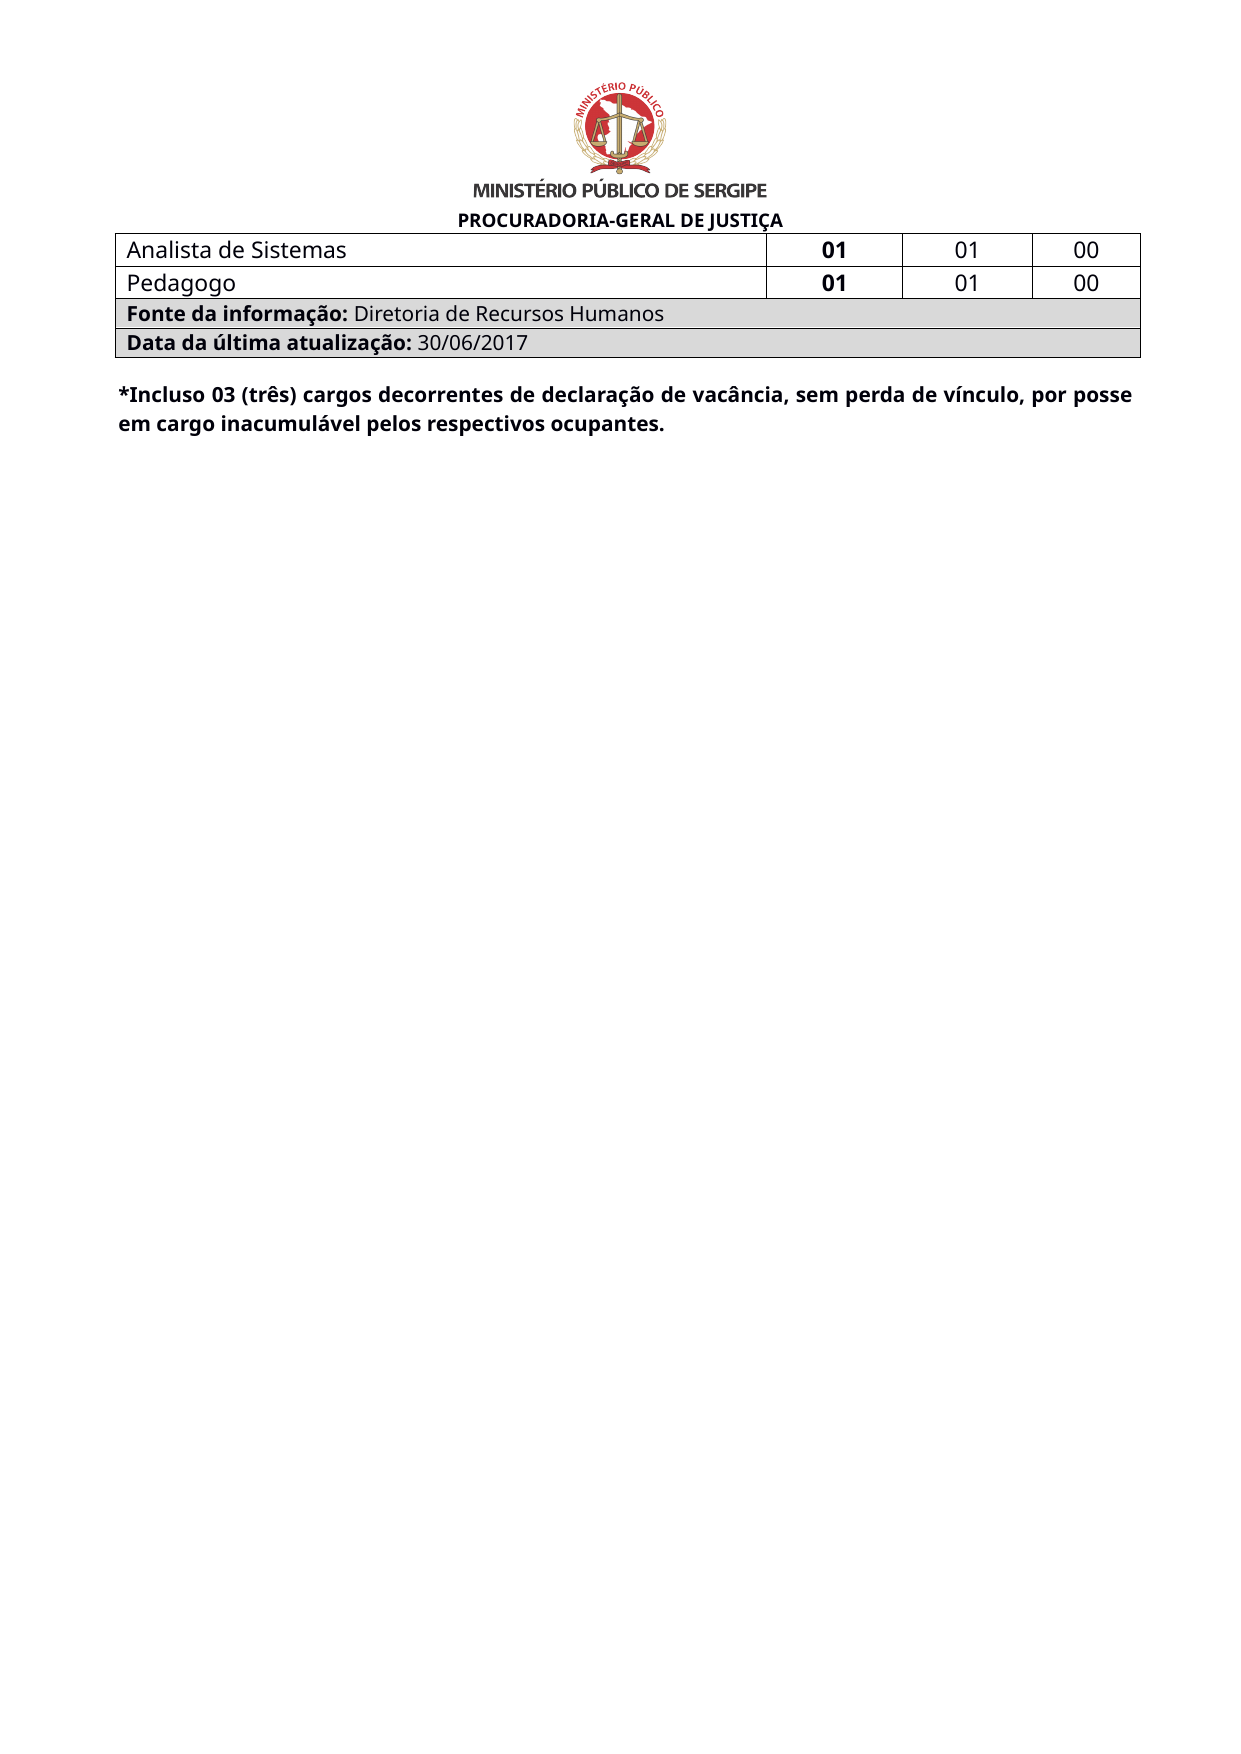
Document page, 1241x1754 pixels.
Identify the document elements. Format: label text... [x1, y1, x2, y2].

table_cell Data da última atualização: 30/06/2017 [116, 329, 1140, 357]
table_cell Analista de Sistemas [116, 234, 766, 266]
table_cell 00 [1033, 234, 1140, 266]
table_cell 01 [903, 234, 1032, 266]
table_cell 01 [767, 234, 902, 266]
table_cell Pedagogo [116, 267, 766, 298]
table_cell Fonte da informação: Diretoria de Recursos Humanos [116, 299, 1140, 327]
picture [473, 82, 767, 201]
table_cell 01 [767, 267, 902, 298]
table_cell 00 [1033, 267, 1140, 298]
text *Incluso 03 (três) cargos decorrentes de declaração de vacância, sem perda de vínculo, por posse em cargo inacumulável pelos respectivos ocupantes. [118, 381, 1134, 437]
table_cell 01 [903, 267, 1032, 298]
